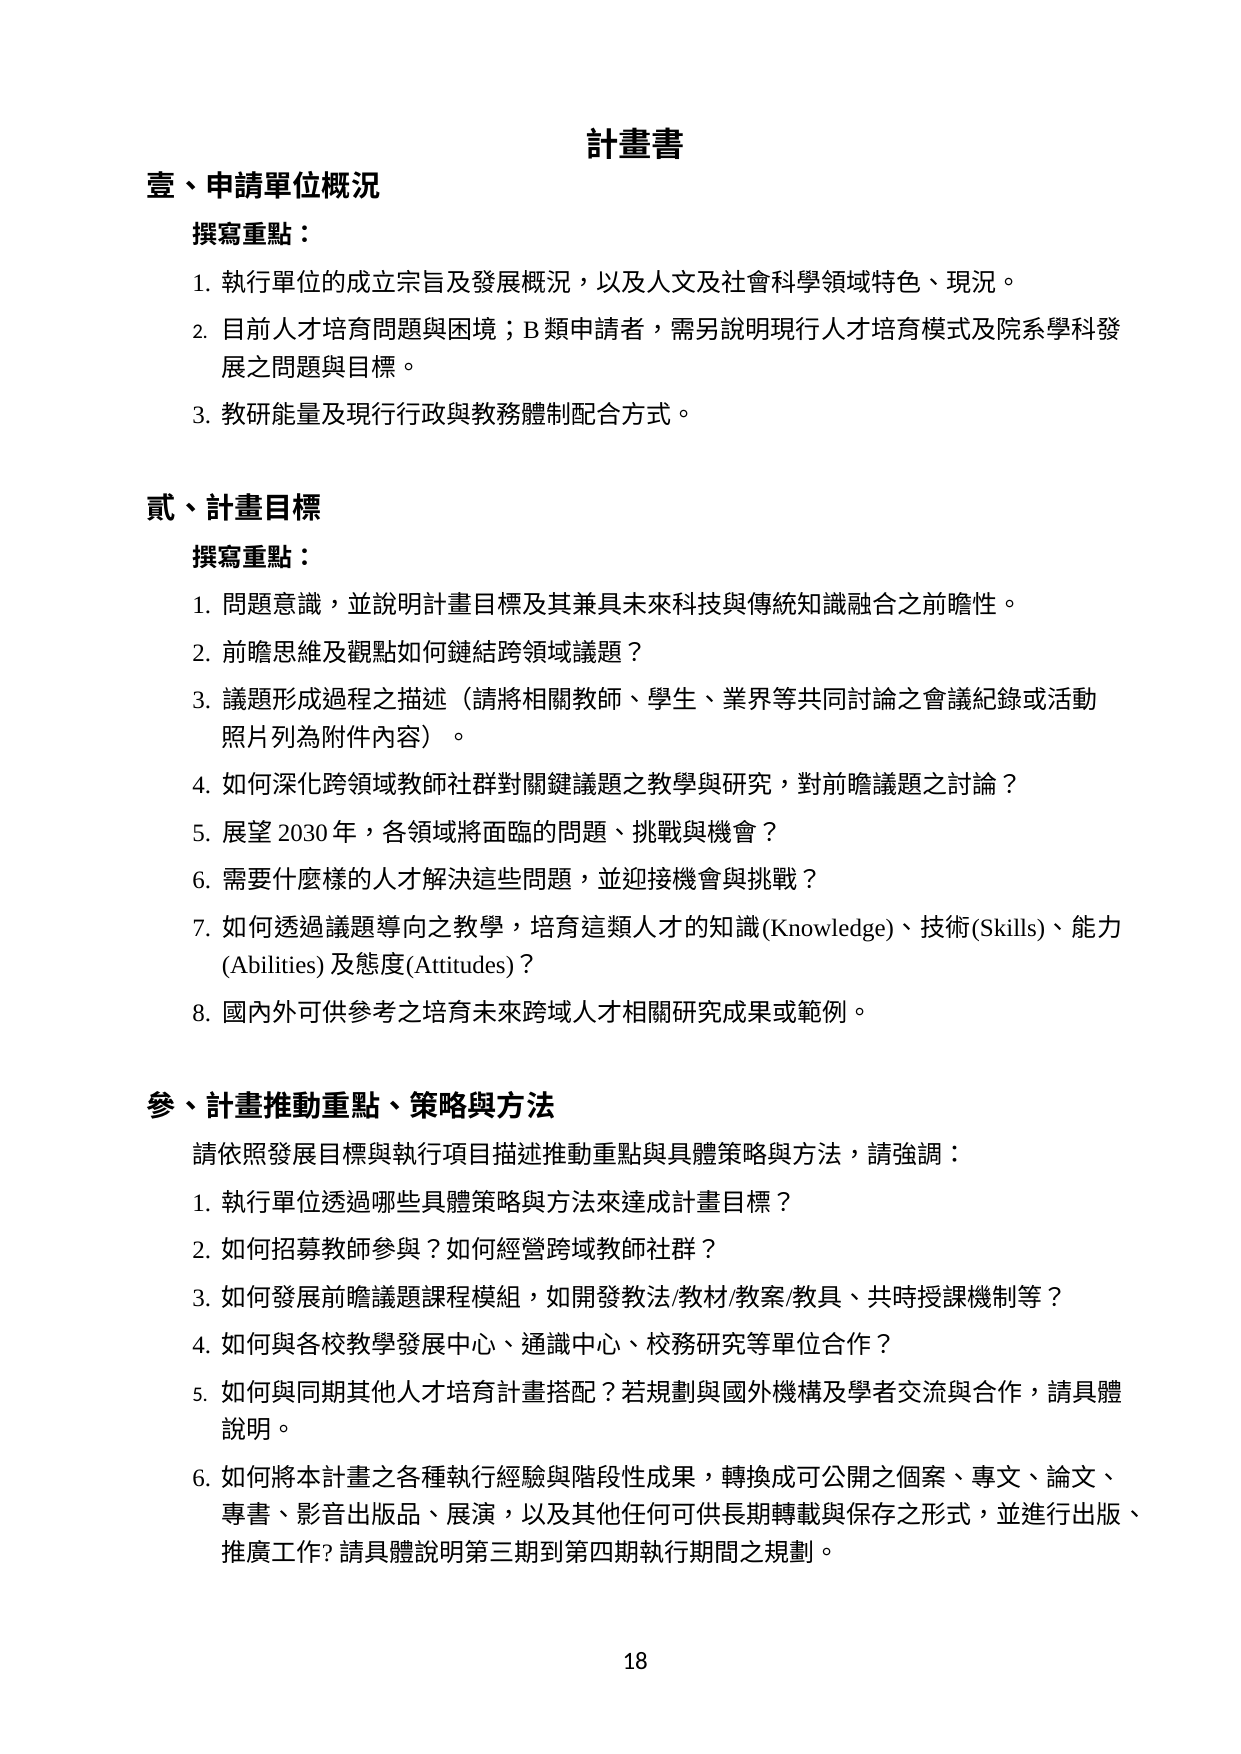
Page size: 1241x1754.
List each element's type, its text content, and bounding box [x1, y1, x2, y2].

list 前瞻思維及觀點如何鏈結跨領域議題？ [192, 631, 1122, 669]
list 教研能量及現行行政與教務體制配合方式。 [192, 394, 1122, 431]
text 計畫書 [158, 118, 1112, 166]
list 計畫推動重點、策略與方法 [147, 1086, 1143, 1124]
list 如何招募教師參與？如何經營跨域教師社群？ [192, 1229, 1122, 1266]
list 如何與各校教學發展中心、通識中心、校務研究等單位合作？ [192, 1324, 1122, 1361]
text 撰寫重點： [148, 214, 1143, 251]
list 目前人才培育問題與困境；B類申請者，需另說明現行人才培育模式及院系學科發展之問題與目標。 [192, 309, 1122, 384]
list 問題意識，並說明計畫目標及其兼具未來科技與傳統知識融合之前瞻性。 [192, 584, 1122, 621]
list 執行單位透過哪些具體策略與方法來達成計畫目標？ [192, 1181, 1122, 1219]
text 請依照發展目標與執行項目描述推動重點與具體策略與方法，請強調： [148, 1134, 1143, 1171]
list 如何深化跨領域教師社群對關鍵議題之教學與研究，對前瞻議題之討論？ [192, 764, 1122, 801]
list 申請單位概況 [147, 166, 1122, 204]
list 需要什麼樣的人才解決這些問題，並迎接機會與挑戰？ [192, 859, 1122, 896]
list 如何將本計畫之各種執行經驗與階段性成果，轉換成可公開之個案、專文、論文、專書、影音出版品、展演，以及其他任何可供長期轉載與保存之形式，並進行出版、推廣工作? 請具體說明第三期到第四期執行期間之規劃。 [192, 1456, 1122, 1569]
list 如何透過議題導向之教學，培育這類人才的知識(Knowledge)、技術(Skills)、能力(Abilities) 及態度(Attitudes)？ [192, 906, 1122, 981]
list 如何與同期其他人才培育計畫搭配？若規劃與國外機構及學者交流與合作，請具體說明。 [192, 1371, 1122, 1446]
list 執行單位的成立宗旨及發展概況，以及人文及社會科學領域特色、現況。 [192, 261, 1122, 299]
list 議題形成過程之描述（請將相關教師、學生、業界等共同討論之會議紀錄或活動照片列為附件內容）。 [192, 679, 1122, 754]
text 撰寫重點： [148, 536, 1143, 574]
list 展望2030年，各領域將面臨的問題、挑戰與機會？ [192, 811, 1122, 849]
list 國內外可供參考之培育未來跨域人才相關研究成果或範例。 [192, 991, 1122, 1029]
list 如何發展前瞻議題課程模組，如開發教法/教材/教案/教具、共時授課機制等？ [192, 1276, 1122, 1314]
list 計畫目標 [147, 489, 1143, 526]
